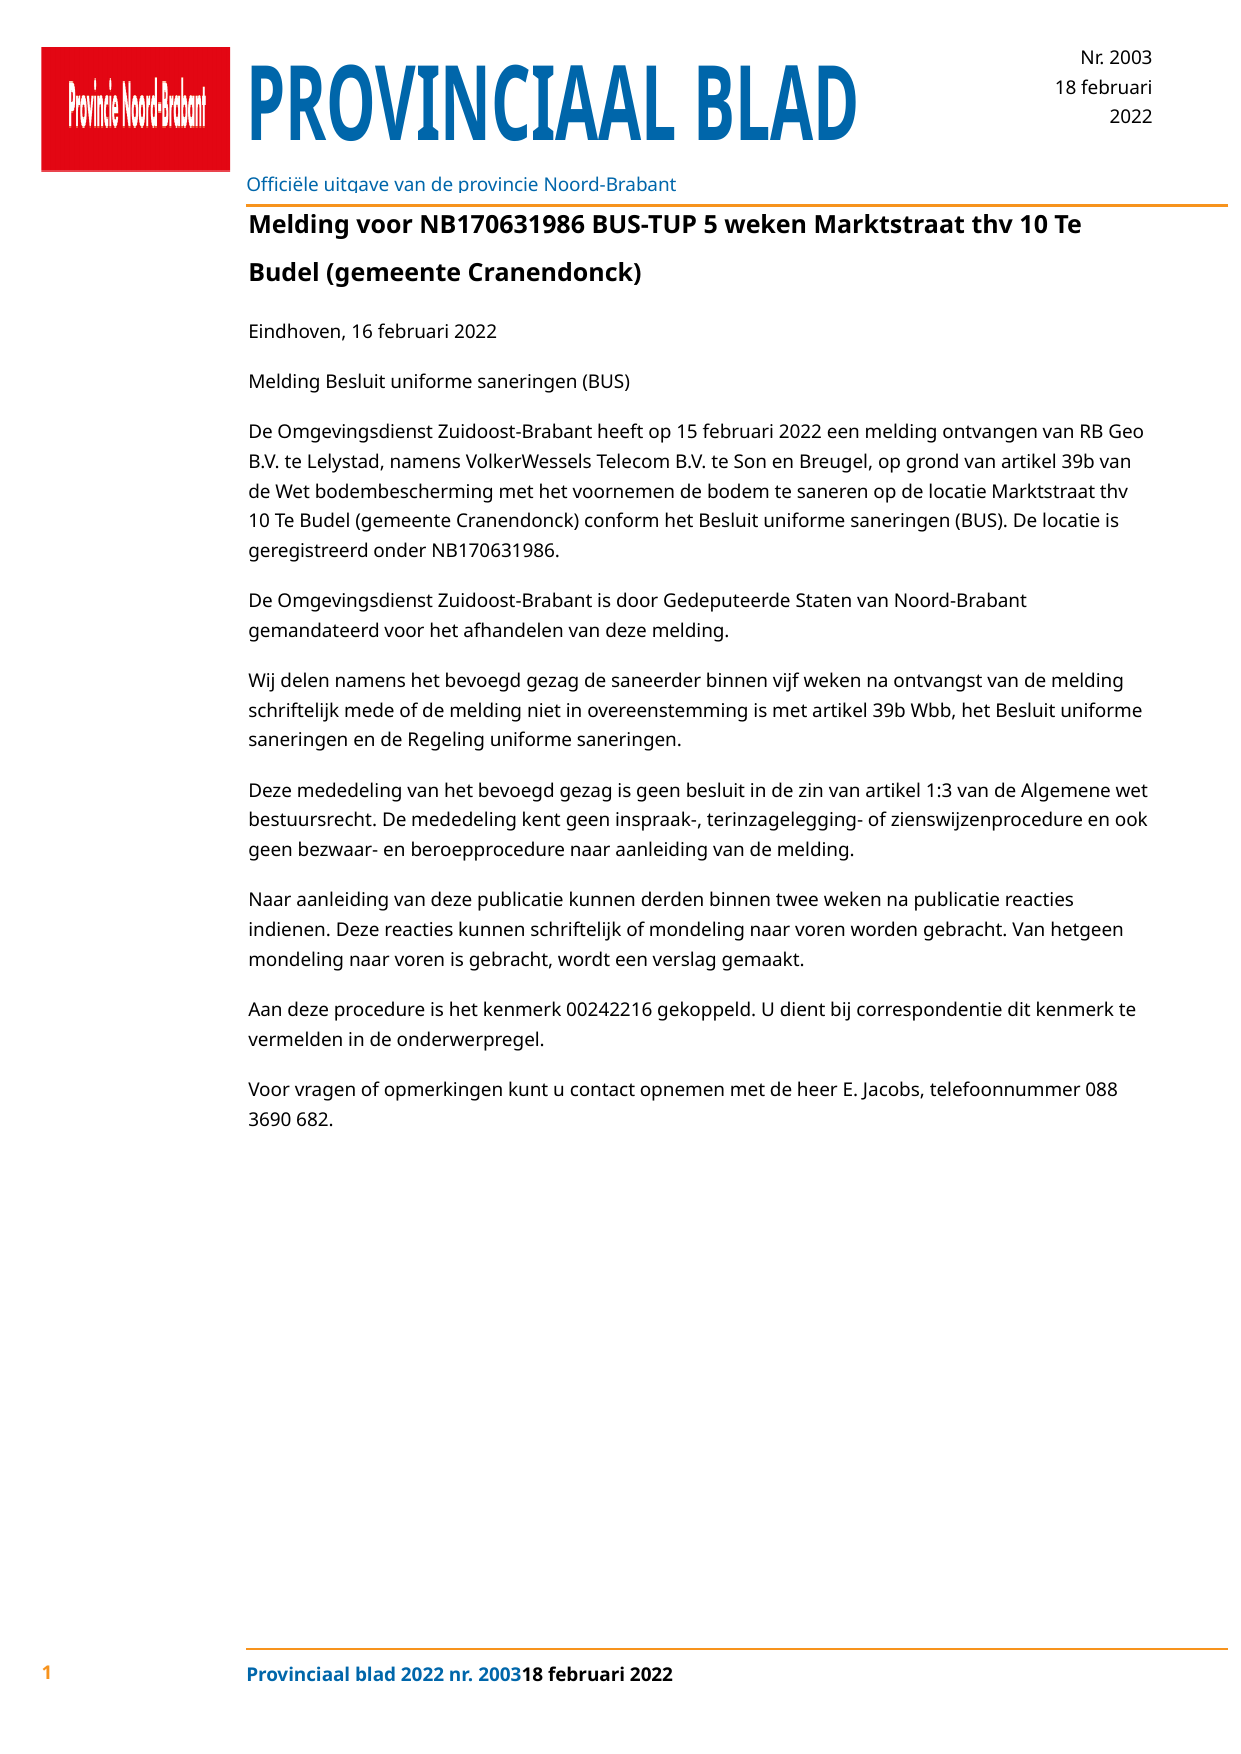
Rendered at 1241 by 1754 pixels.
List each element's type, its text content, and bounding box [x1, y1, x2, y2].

text Aan deze procedure is het kenmerk 00242216 gekoppeld. U dient bij correspondentie dit kenmerk te vermelden in de onderwerpregel. [248, 996, 1152, 1052]
text Eindhoven, 16 februari 2022 [248, 318, 1152, 344]
text Wij delen namens het bevoegd gezag de saneerder binnen vijf weken na ontvangst van de melding schriftelijk mede of de melding niet in overeenstemming is met artikel 39b Wbb, het Besluit uniforme saneringen en de Regeling uniforme saneringen. [248, 667, 1152, 752]
text Deze mededeling van het bevoegd gezag is geen besluit in de zin van artikel 1:3 van de Algemene wet bestuursrecht. De mededeling kent geen inspraak-, terinzagelegging- of zienswijzenprocedure en ook geen bezwaar- en beroepprocedure naar aanleiding van de melding. [248, 777, 1152, 862]
text Naar aanleiding van deze publicatie kunnen derden binnen twee weken na publicatie reacties indienen. Deze reacties kunnen schriftelijk of mondeling naar voren worden gebracht. Van hetgeen mondeling naar voren is gebracht, wordt een verslag gemaakt. [248, 887, 1152, 972]
text De Omgevingsdienst Zuidoost-Brabant heeft op 15 februari 2022 een melding ontvangen van RB Geo B.V. te Lelystad, namens VolkerWessels Telecom B.V. te Son en Breugel, op grond van artikel 39b van de Wet bodembescherming met het voornemen de bodem te saneren op de locatie Marktstraat thv 10 Te Budel (gemeente Cranendonck) conform het Besluit uniforme saneringen (BUS). De locatie is geregistreerd onder NB170631986. [248, 419, 1152, 563]
text Voor vragen of opmerkingen kunt u contact opnemen met de heer E. Jacobs, telefoonnummer 088 3690 682. [248, 1076, 1152, 1132]
text De Omgevingsdienst Zuidoost-Brabant is door Gedeputeerde Staten van Noord-Brabant gemandateerd voor het afhandelen van deze melding. [248, 587, 1152, 643]
picture [41, 47, 231, 172]
text Melding voor NB170631986 BUS-TUP 5 weken Marktstraat thv 10 Te Budel (gemeente Cranendonck) [248, 207, 1152, 288]
text Melding Besluit uniforme saneringen (BUS) [248, 368, 1152, 394]
